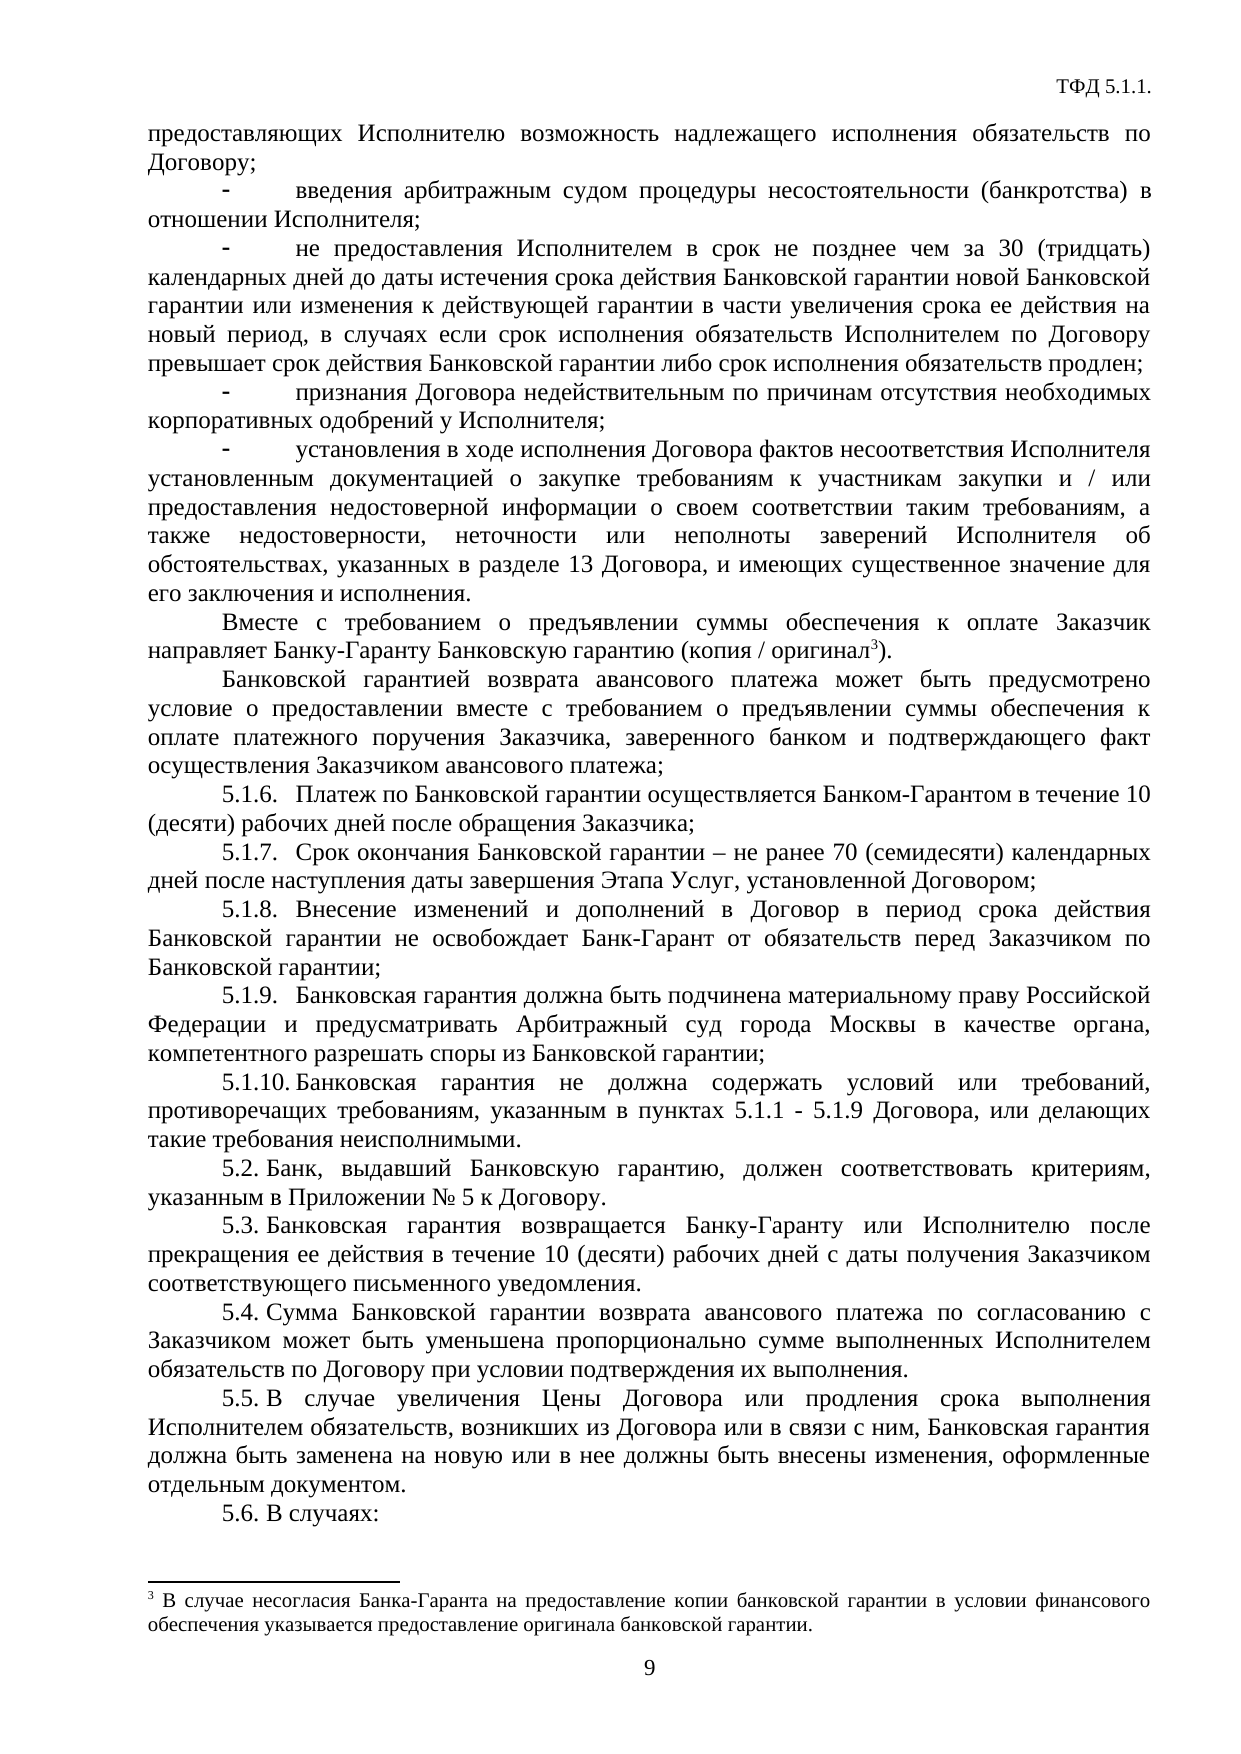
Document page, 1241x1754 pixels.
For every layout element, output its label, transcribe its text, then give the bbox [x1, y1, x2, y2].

list Внесение изменений и дополнений в Договор в период срока действия Банковской гарантии не освобождает Банк-Гарант от обязательств перед Заказчиком по Банковской гарантии; [148, 894, 1152, 981]
list Платеж по Банковской гарантии осуществляется Банком-Гарантом в течение 10 (десяти) рабочих дней после обращения Заказчика; [148, 779, 1152, 837]
list Сумма Банковской гарантии возврата авансового платежа по согласованию с Заказчиком может быть уменьшена пропорционально сумме выполненных Исполнителем обязательств по Договору при условии подтверждения их выполнения. [148, 1297, 1152, 1383]
list Вместе с требованием о предъявлении суммы обеспечения к оплате Заказчик направляет Банку-Гаранту Банковскую гарантию (копия / оригинал). [148, 607, 1152, 664]
list Банк, выдавший Банковскую гарантию, должен соответствовать критериям, указанным в Приложении № 5 к Договору. [148, 1153, 1152, 1211]
list признания Договора недействительным по причинам отсутствия необходимых корпоративных одобрений у Исполнителя; [148, 377, 1152, 434]
list В случаях: [148, 1498, 1152, 1527]
list Срок окончания Банковской гарантии – не ранее 70 (семидесяти) календарных дней после наступления даты завершения Этапа Услуг, установленной Договором; [148, 837, 1152, 894]
list установления в ходе исполнения Договора фактов несоответствия Исполнителя установленным документацией о закупке требованиям к участникам закупки и / или предоставления недостоверной информации о своем соответствии таким требованиям, а также недостоверности, неточности или неполноты заверений Исполнителя об обстоятельствах, указанных в разделе 13 Договора, и имеющих существенное значение для его заключения и исполнения. [148, 434, 1152, 607]
text В случае несогласия Банка-Гаранта на предоставление копии банковской гарантии в условии финансового обеспечения указывается предоставление оригинала банковской гарантии. [148, 1588, 1152, 1636]
list предоставляющих Исполнителю возможность надлежащего исполнения обязательств по Договору; [148, 118, 1152, 176]
list введения арбитражным судом процедуры несостоятельности (банкротства) в отношении Исполнителя; [148, 176, 1152, 233]
list Банковская гарантия должна быть подчинена материальному праву Российской Федерации и предусматривать Арбитражный суд города Москвы в качестве органа, компетентного разрешать споры из Банковской гарантии; [148, 981, 1152, 1067]
list Банковская гарантия не должна содержать условий или требований, противоречащих требованиям, указанным в пунктах 5.1.1 - 5.1.9 Договора, или делающих такие требования неисполнимыми. [148, 1067, 1152, 1153]
list В случае увеличения Цены Договора или продления срока выполнения Исполнителем обязательств, возникших из Договора или в связи с ним, Банковская гарантия должна быть заменена на новую или в нее должны быть внесены изменения, оформленные отдельным документом. [148, 1383, 1152, 1498]
list не предоставления Исполнителем в срок не позднее чем за 30 (тридцать) календарных дней до даты истечения срока действия Банковской гарантии новой Банковской гарантии или изменения к действующей гарантии в части увеличения срока ее действия на новый период, в случаях если срок исполнения обязательств Исполнителем по Договору превышает срок действия Банковской гарантии либо срок исполнения обязательств продлен; [148, 233, 1152, 377]
list Банковской гарантией возврата авансового платежа может быть предусмотрено условие о предоставлении вместе с требованием о предъявлении суммы обеспечения к оплате платежного поручения Заказчика, заверенного банком и подтверждающего факт осуществления Заказчиком авансового платежа; [148, 664, 1152, 779]
list Банковская гарантия возвращается Банку-Гаранту или Исполнителю после прекращения ее действия в течение 10 (десяти) рабочих дней с даты получения Заказчиком соответствующего письменного уведомления. [148, 1211, 1152, 1297]
